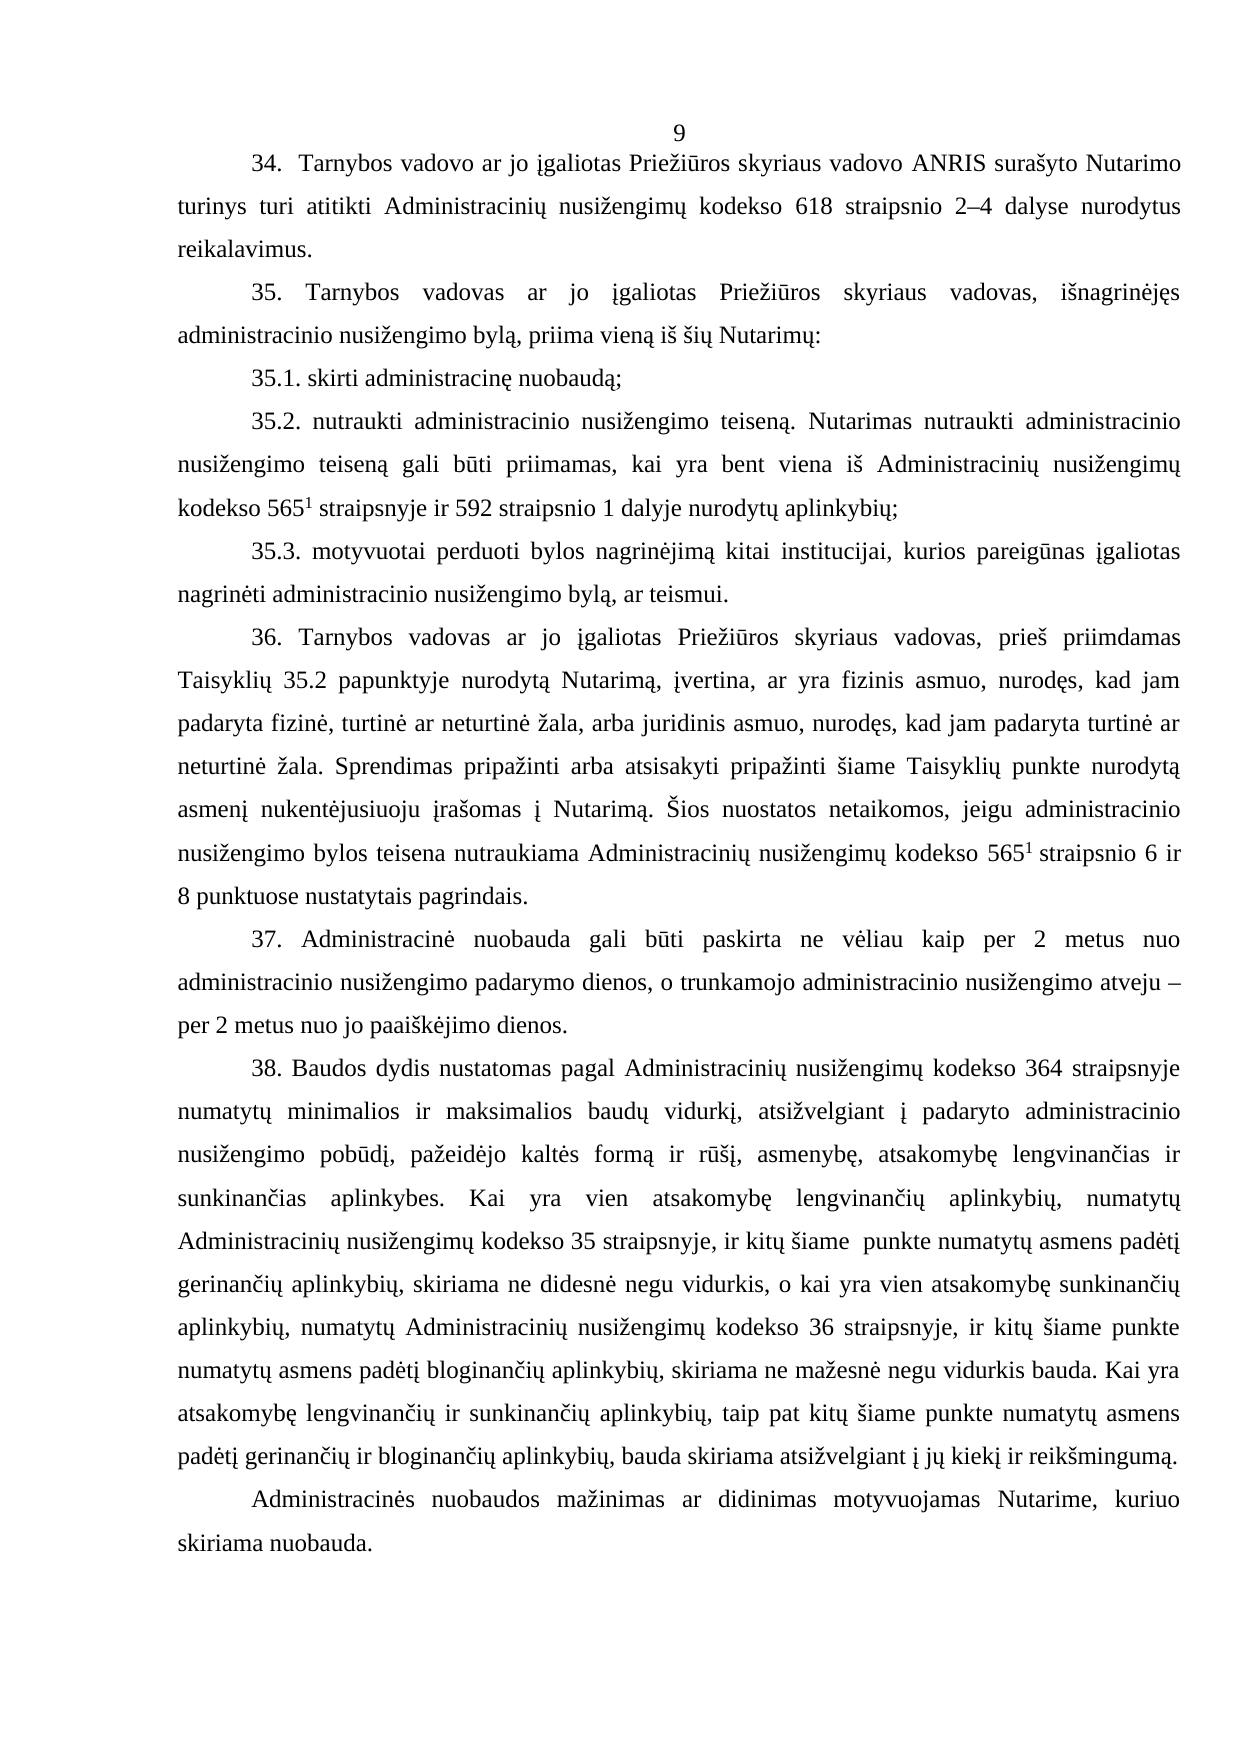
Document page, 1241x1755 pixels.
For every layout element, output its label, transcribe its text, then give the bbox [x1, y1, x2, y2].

text 35.2. nutraukti administracinio nusižengimo teiseną. Nutarimas nutraukti administracinio nusižengimo teiseną gali būti priimamas, kai yra bent viena iš Administracinių nusižengimų kodekso 5651 straipsnyje ir 592 straipsnio 1 dalyje nurodytų aplinkybių; [177, 406, 1181, 521]
text 37. Administracinė nuobauda gali būti paskirta ne vėliau kaip per 2 metus nuo administracinio nusižengimo padarymo dienos, o trunkamojo administracinio nusižengimo atveju – per 2 metus nuo jo paaiškėjimo dienos. [177, 924, 1181, 1039]
text Administracinės nuobaudos mažinimas ar didinimas motyvuojamas Nutarime, kuriuo skiriama nuobauda. [177, 1484, 1181, 1556]
text 38. Baudos dydis nustatomas pagal Administracinių nusižengimų kodekso 364 straipsnyje numatytų minimalios ir maksimalios baudų vidurkį, atsižvelgiant į padaryto administracinio nusižengimo pobūdį, pažeidėjo kaltės formą ir rūšį, asmenybę, atsakomybę lengvinančias ir sunkinančias aplinkybes. Kai yra vien atsakomybę lengvinančių aplinkybių, numatytų Administracinių nusižengimų kodekso 35 straipsnyje, ir kitų šiame punkte numatytų asmens padėtį gerinančių aplinkybių, skiriama ne didesnė negu vidurkis, o kai yra vien atsakomybę sunkinančių aplinkybių, numatytų Administracinių nusižengimų kodekso 36 straipsnyje, ir kitų šiame punkte numatytų asmens padėtį bloginančių aplinkybių, skiriama ne mažesnė negu vidurkis bauda. Kai yra atsakomybę lengvinančių ir sunkinančių aplinkybių, taip pat kitų šiame punkte numatytų asmens padėtį gerinančių ir bloginančių aplinkybių, bauda skiriama atsižvelgiant į jų kiekį ir reikšmingumą. [177, 1053, 1181, 1470]
text 34. Tarnybos vadovo ar jo įgaliotas Priežiūros skyriaus vadovo ANRIS surašyto Nutarimo turinys turi atitikti Administracinių nusižengimų kodekso 618 straipsnio 2–4 dalyse nurodytus reikalavimus. [177, 148, 1181, 263]
text 35.3. motyvuotai perduoti bylos nagrinėjimą kitai institucijai, kurios pareigūnas įgaliotas nagrinėti administracinio nusižengimo bylą, ar teismui. [177, 536, 1181, 608]
text 35. Tarnybos vadovas ar jo įgaliotas Priežiūros skyriaus vadovas, išnagrinėjęs administracinio nusižengimo bylą, priima vieną iš šių Nutarimų: [177, 277, 1181, 349]
text 35.1. skirti administracinę nuobaudą; [177, 363, 1181, 392]
text 36. Tarnybos vadovas ar jo įgaliotas Priežiūros skyriaus vadovas, prieš priimdamas Taisyklių 35.2 papunktyje nurodytą Nutarimą, įvertina, ar yra fizinis asmuo, nurodęs, kad jam padaryta fizinė, turtinė ar neturtinė žala, arba juridinis asmuo, nurodęs, kad jam padaryta turtinė ar neturtinė žala. Sprendimas pripažinti arba atsisakyti pripažinti šiame Taisyklių punkte nurodytą asmenį nukentėjusiuoju įrašomas į Nutarimą. Šios nuostatos netaikomos, jeigu administracinio nusižengimo bylos teisena nutraukiama Administracinių nusižengimų kodekso 5651 straipsnio 6 ir 8 punktuose nustatytais pagrindais. [177, 622, 1181, 909]
